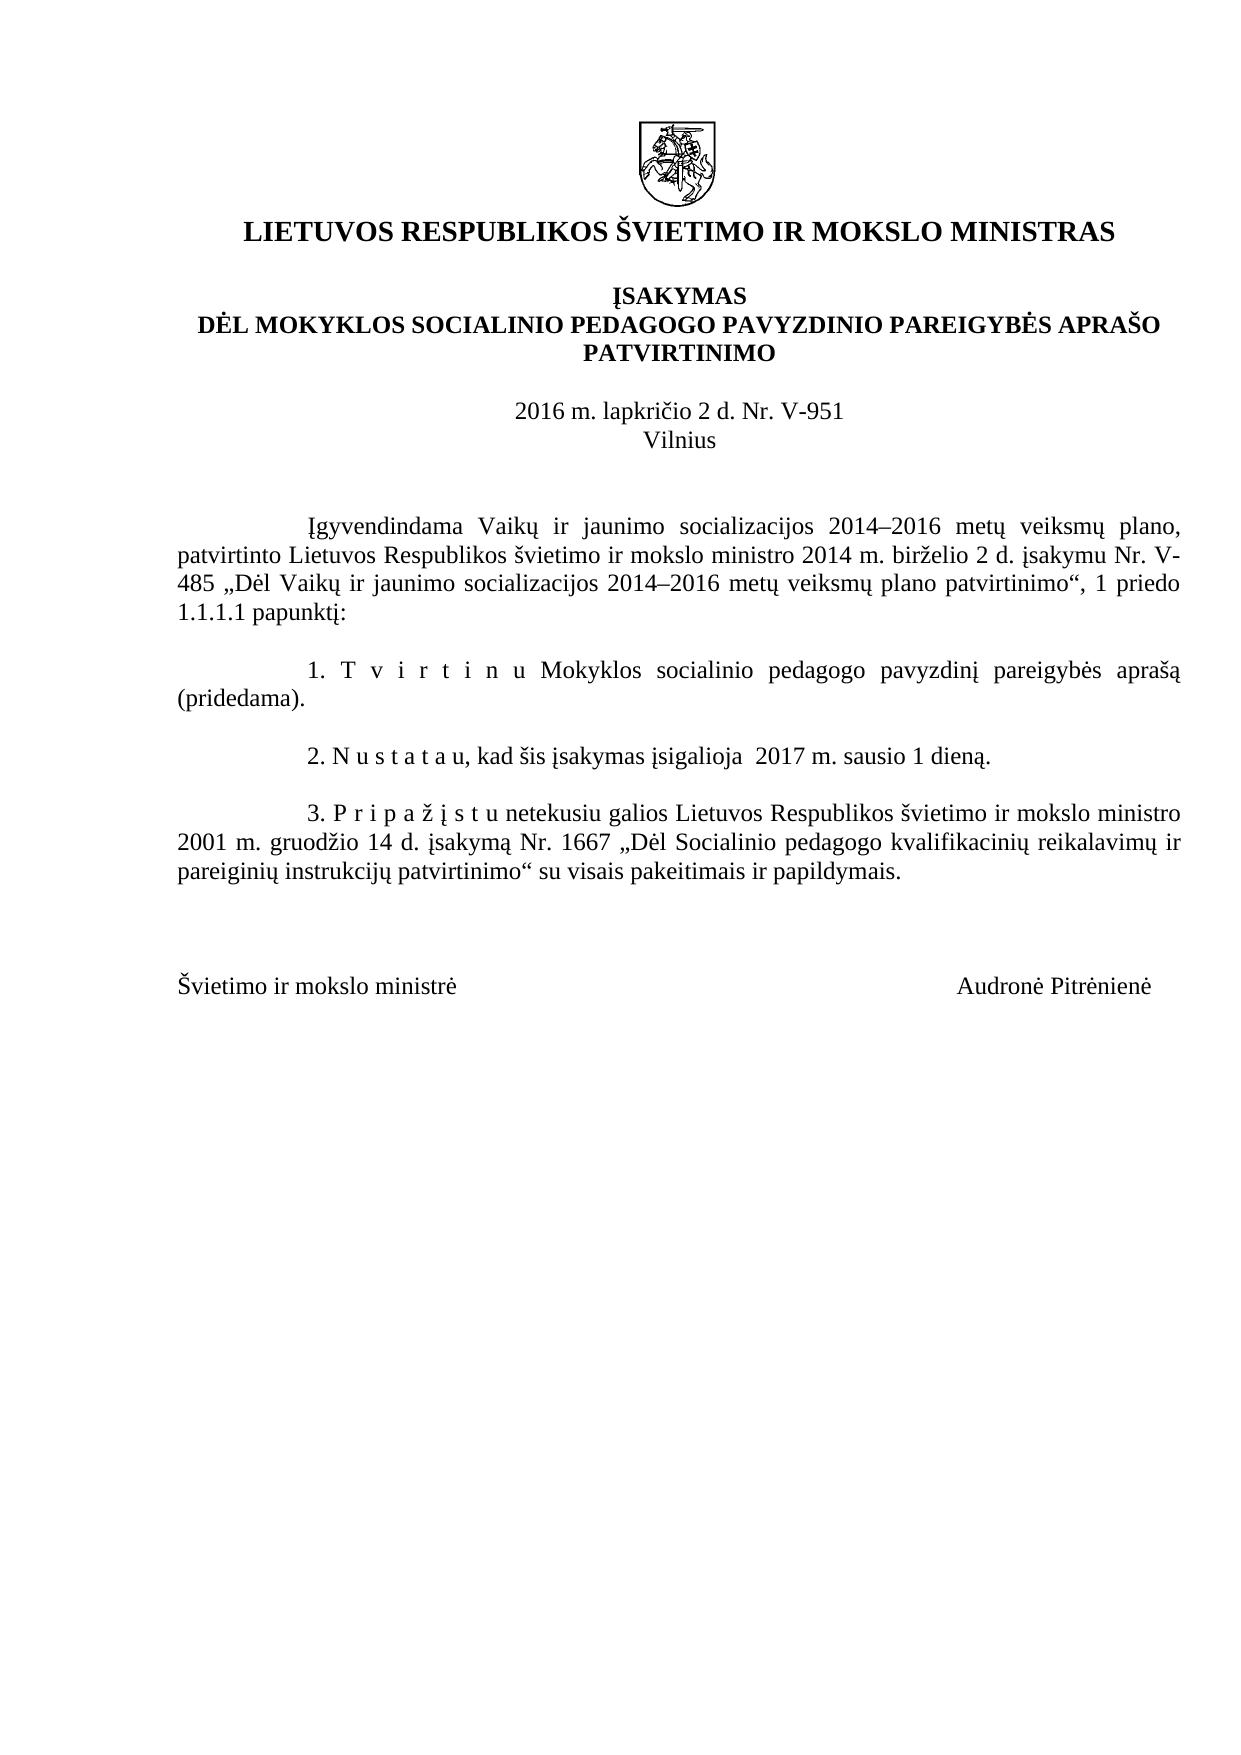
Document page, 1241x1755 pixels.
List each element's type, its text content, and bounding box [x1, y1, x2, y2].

text Vilnius [177, 425, 1182, 453]
text DĖL MOKYKLOS SOCIALINIO PEDAGOGO PAVYZDINIO PAREIGYBĖS APRAŠO PATVIRTINIMO [177, 310, 1182, 367]
text Įgyvendindama Vaikų ir jaunimo socializacijos 2014–2016 metų veiksmų plano, patvirtinto Lietuvos Respublikos švietimo ir mokslo ministro 2014 m. birželio 2 d. įsakymu Nr. V-485 „Dėl Vaikų ir jaunimo socializacijos 2014–2016 metų veiksmų plano patvirtinimo“, 1 priedo 1.1.1.1 papunktį: [177, 511, 1182, 626]
text 3. P r i p a ž į s t u netekusiu galios Lietuvos Respublikos švietimo ir mokslo ministro 2001 m. gruodžio 14 d. įsakymą Nr. 1667 „Dėl Socialinio pedagogo kvalifikacinių reikalavimų ir pareiginių instrukcijų patvirtinimo“ su visais pakeitimais ir papildymais. [177, 798, 1182, 885]
text LIETUVOS RESPUBLIKOS ŠVIETIMO IR MOKSLO MINISTRAS [177, 214, 1182, 247]
text 1. T v i r t i n u Mokyklos socialinio pedagogo pavyzdinį pareigybės aprašą (pridedama). [177, 655, 1182, 712]
text 2. N u s t a t a u, kad šis įsakymas įsigalioja 2017 m. sausio 1 dieną. [177, 741, 1182, 770]
text Švietimo ir mokslo ministrė Audronė Pitrėnienė [177, 971, 1182, 1000]
text ĮSAKYMAS [177, 281, 1182, 310]
text 2016 m. lapkričio 2 d. Nr. V-951 [177, 396, 1182, 425]
